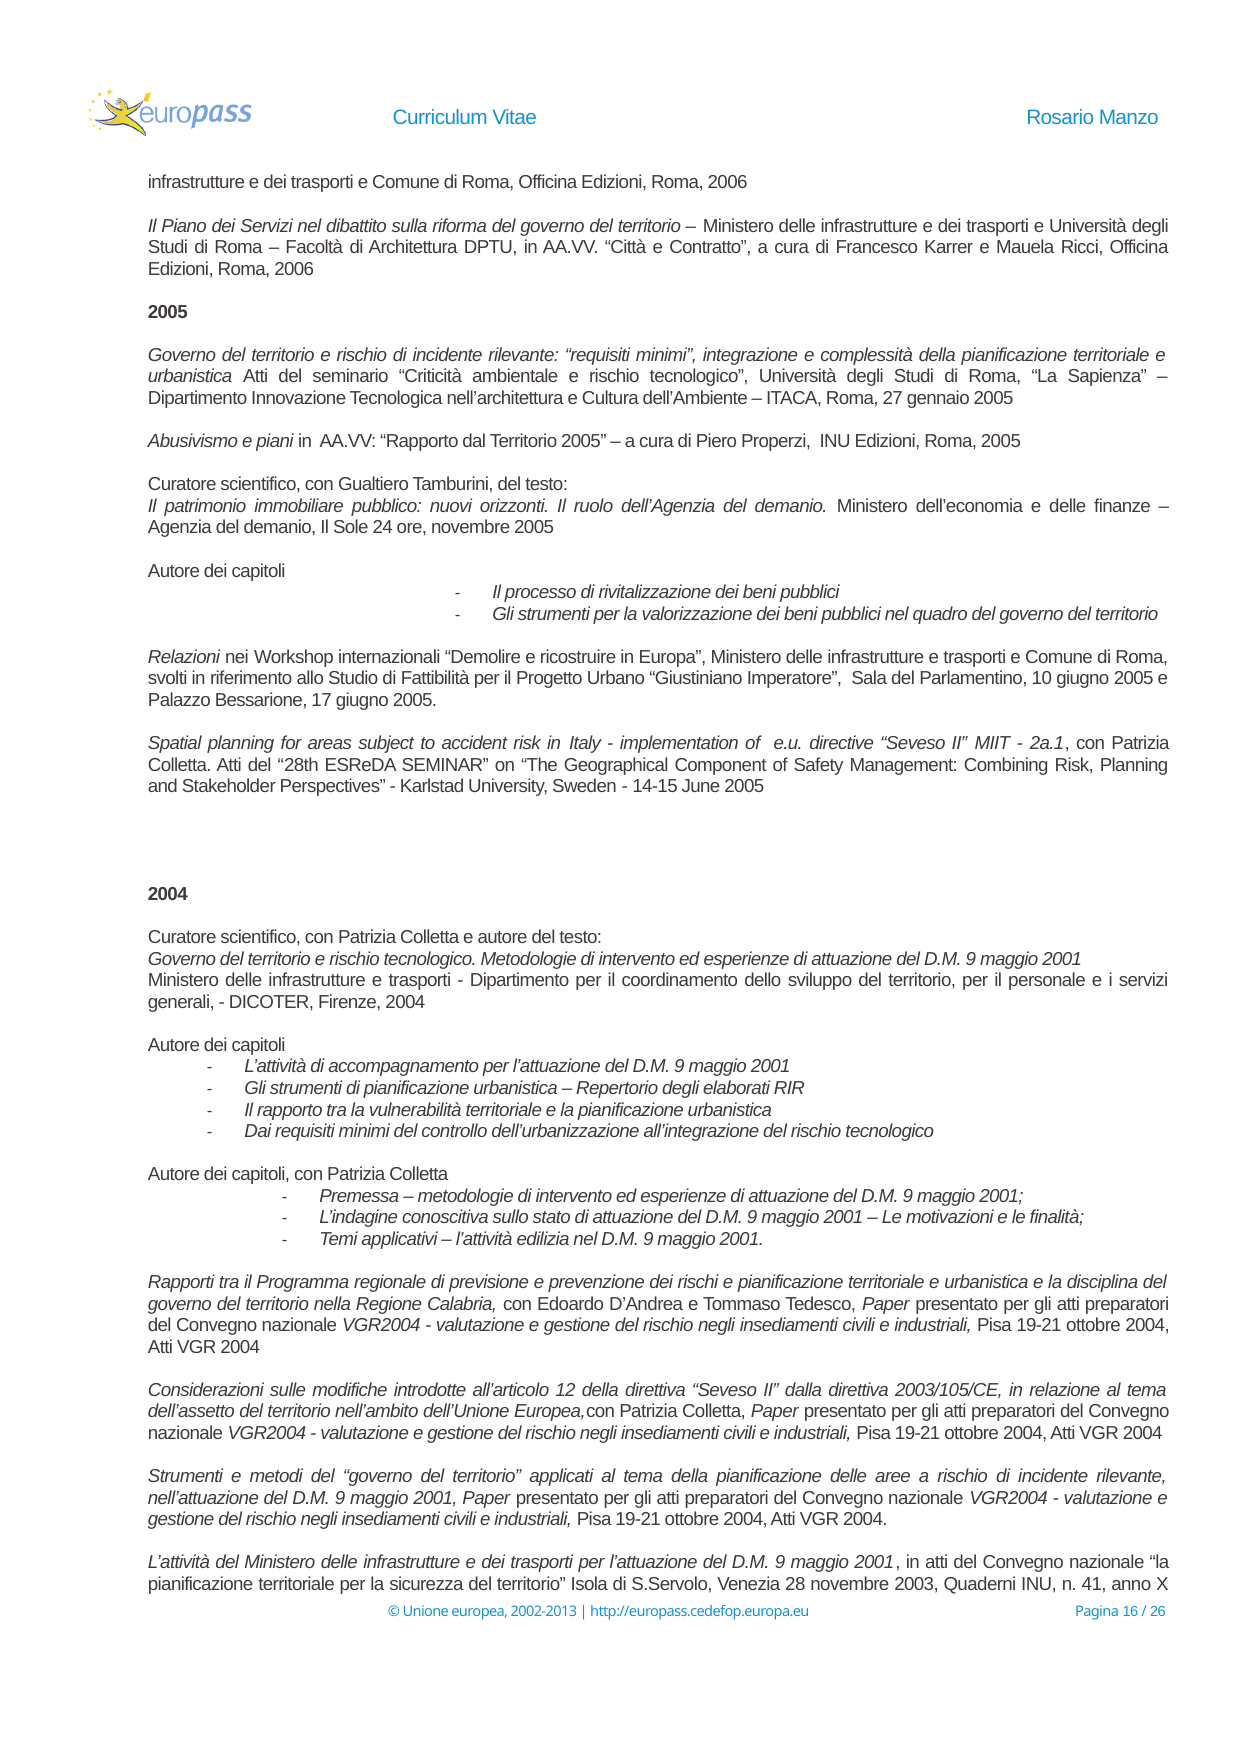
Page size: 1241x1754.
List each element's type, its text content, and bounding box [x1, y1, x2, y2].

list Gli strumenti per la valorizzazione dei beni pubblici nel quadro del governo del territorio [454, 602, 1169, 624]
text Considerazioni sulle modifiche introdotte all’articolo 12 della direttiva “Seveso II” dalla direttiva 2003/105/CE, in relazione al tema dell’assetto del territorio nell’ambito dell’Unione Europea,con Patrizia Colletta, Paper presentato per gli atti preparatori del Convegno nazionale VGR2004 - valutazione e gestione del rischio negli insediamenti civili e industriali, Pisa 19-21 ottobre 2004, Atti VGR 2004 [148, 1379, 1169, 1443]
list Temi applicativi – l’attività edilizia nel D.M. 9 maggio 2001. [282, 1228, 1169, 1249]
text Il patrimonio immobiliare pubblico: nuovi orizzonti. Il ruolo dell’Agenzia del demanio. Ministero dell’economia e delle finanze – Agenzia del demanio, Il Sole 24 ore, novembre 2005 [148, 495, 1169, 538]
list L’attività di accompagnamento per l’attuazione del D.M. 9 maggio 2001 [207, 1055, 1169, 1077]
text Governo del territorio e rischio tecnologico. Metodologie di intervento ed esperienze di attuazione del D.M. 9 maggio 2001 [148, 947, 1169, 969]
list Dai requisiti minimi del controllo dell’urbanizzazione all’integrazione del rischio tecnologico [207, 1120, 1169, 1142]
text Spatial planning for areas subject to accident risk in Italy - implementation of e.u. directive “Seveso II” MIIT - 2a.1, con Patrizia Colletta. Atti del “28th ESReDA SEMINAR” on “The Geographical Component of Safety Management: Combining Risk, Planning and Stakeholder Perspectives” - Karlstad University, Sweden - 14-15 June 2005 [148, 732, 1169, 797]
list Gli strumenti di pianificazione urbanistica – Repertorio degli elaborati RIR [207, 1077, 1169, 1098]
list Il processo di rivitalizzazione dei beni pubblici [454, 581, 1169, 602]
text Autore dei capitoli, con Patrizia Colletta [148, 1163, 1169, 1185]
list Premessa – metodologie di intervento ed esperienze di attuazione del D.M. 9 maggio 2001; [282, 1185, 1169, 1206]
text Il Piano dei Servizi nel dibattito sulla riforma del governo del territorio – Ministero delle infrastrutture e dei trasporti e Università degli Studi di Roma – Facoltà di Architettura DPTU, in AA.VV. “Città e Contratto”, a cura di Francesco Karrer e Mauela Ricci, Officina Edizioni, Roma, 2006 [148, 214, 1169, 279]
text L’attività del Ministero delle infrastrutture e dei trasporti per l’attuazione del D.M. 9 maggio 2001, in atti del Convegno nazionale “la pianificazione territoriale per la sicurezza del territorio” Isola di S.Servolo, Venezia 28 novembre 2003, Quaderni INU, n. 41, anno X [148, 1551, 1169, 1594]
list Il rapporto tra la vulnerabilità territoriale e la pianificazione urbanistica [207, 1098, 1169, 1120]
text 2005 [148, 301, 1169, 322]
text infrastrutture e dei trasporti e Comune di Roma, Officina Edizioni, Roma, 2006 [148, 171, 1169, 193]
text Rapporti tra il Programma regionale di previsione e prevenzione dei rischi e pianificazione territoriale e urbanistica e la disciplina del governo del territorio nella Regione Calabria, con Edoardo D’Andrea e Tommaso Tedesco, Paper presentato per gli atti preparatori del Convegno nazionale VGR2004 - valutazione e gestione del rischio negli insediamenti civili e industriali, Pisa 19-21 ottobre 2004, Atti VGR 2004 [148, 1271, 1169, 1357]
text Curatore scientifico, con Gualtiero Tamburini, del testo: [148, 473, 1169, 495]
text Autore dei capitoli [148, 559, 1169, 581]
text Curatore scientifico, con Patrizia Colletta e autore del testo: [148, 926, 1169, 947]
text Governo del territorio e rischio di incidente rilevante: “requisiti minimi”, integrazione e complessità della pianificazione territoriale e urbanistica Atti del seminario “Criticità ambientale e rischio tecnologico”, Università degli Studi di Roma, “La Sapienza” – Dipartimento Innovazione Tecnologica nell’architettura e Cultura dell’Ambiente – ITACA, Roma, 27 gennaio 2005 [148, 344, 1169, 408]
text Relazioni nei Workshop internazionali “Demolire e ricostruire in Europa”, Ministero delle infrastrutture e trasporti e Comune di Roma, svolti in riferimento allo Studio di Fattibilità per il Progetto Urbano “Giustiniano Imperatore”, Sala del Parlamentino, 10 giugno 2005 e Palazzo Bessarione, 17 giugno 2005. [148, 646, 1169, 710]
text Ministero delle infrastrutture e trasporti - Dipartimento per il coordinamento dello sviluppo del territorio, per il personale e i servizi generali, - DICOTER, Firenze, 2004 [148, 969, 1169, 1012]
text Strumenti e metodi del “governo del territorio” applicati al tema della pianificazione delle aree a rischio di incidente rilevante, nell’attuazione del D.M. 9 maggio 2001, Paper presentato per gli atti preparatori del Convegno nazionale VGR2004 - valutazione e gestione del rischio negli insediamenti civili e industriali, Pisa 19-21 ottobre 2004, Atti VGR 2004. [148, 1465, 1169, 1530]
text Autore dei capitoli [148, 1034, 1169, 1055]
text 2004 [148, 883, 1169, 904]
text Abusivismo e piani in AA.VV: “Rapporto dal Territorio 2005” – a cura di Piero Properzi, INU Edizioni, Roma, 2005 [148, 430, 1169, 452]
list L’indagine conoscitiva sullo stato di attuazione del D.M. 9 maggio 2001 – Le motivazioni e le finalità; [282, 1206, 1169, 1228]
